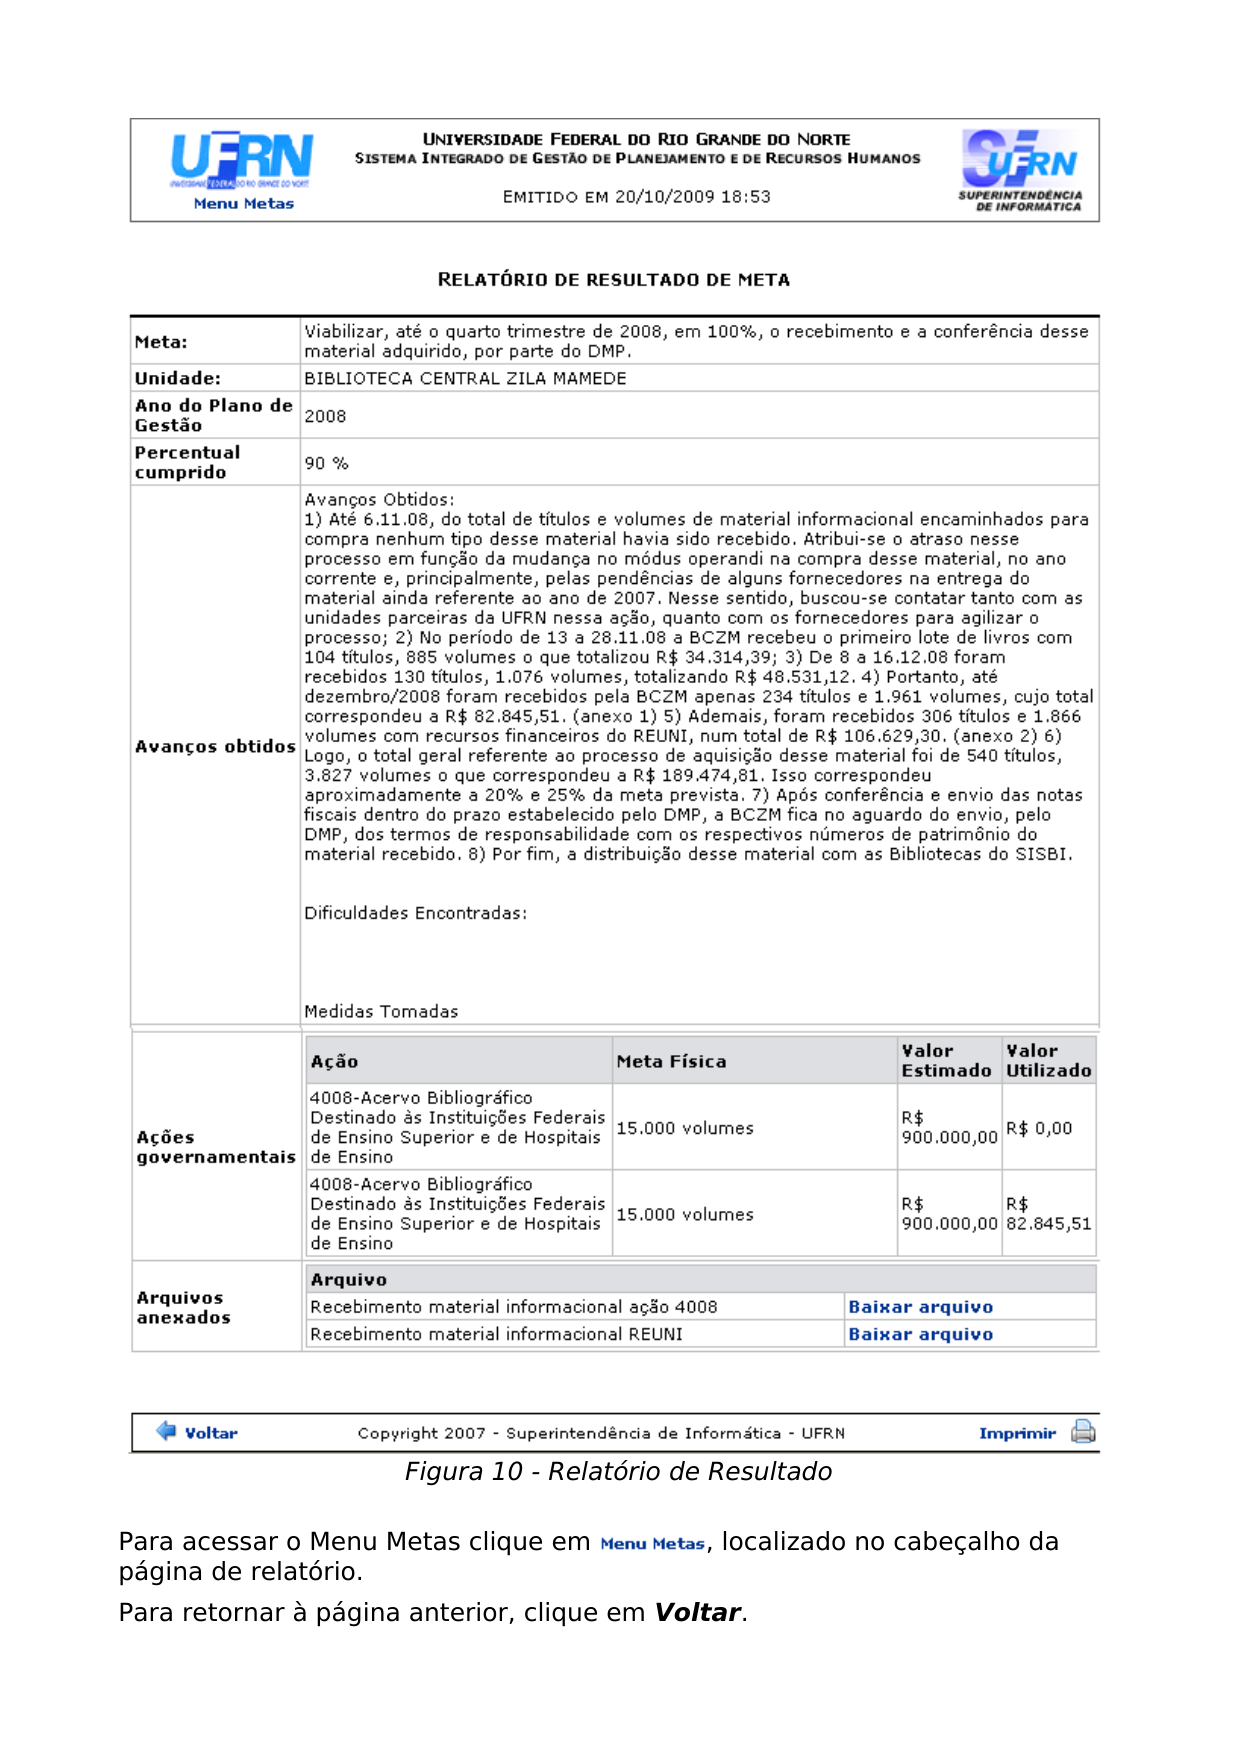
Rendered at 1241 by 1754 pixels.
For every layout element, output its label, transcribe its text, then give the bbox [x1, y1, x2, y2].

picture [118, 118, 1123, 1457]
text Para retornar à página anterior, clique em Voltar. [118, 1598, 1122, 1627]
text Para acessar o Menu Metas clique em , localizado no cabeçalho da página de relatório. [118, 1527, 1122, 1586]
picture [599, 1535, 706, 1551]
text Figura 10 - Relatório de Resultado [118, 1457, 1122, 1486]
